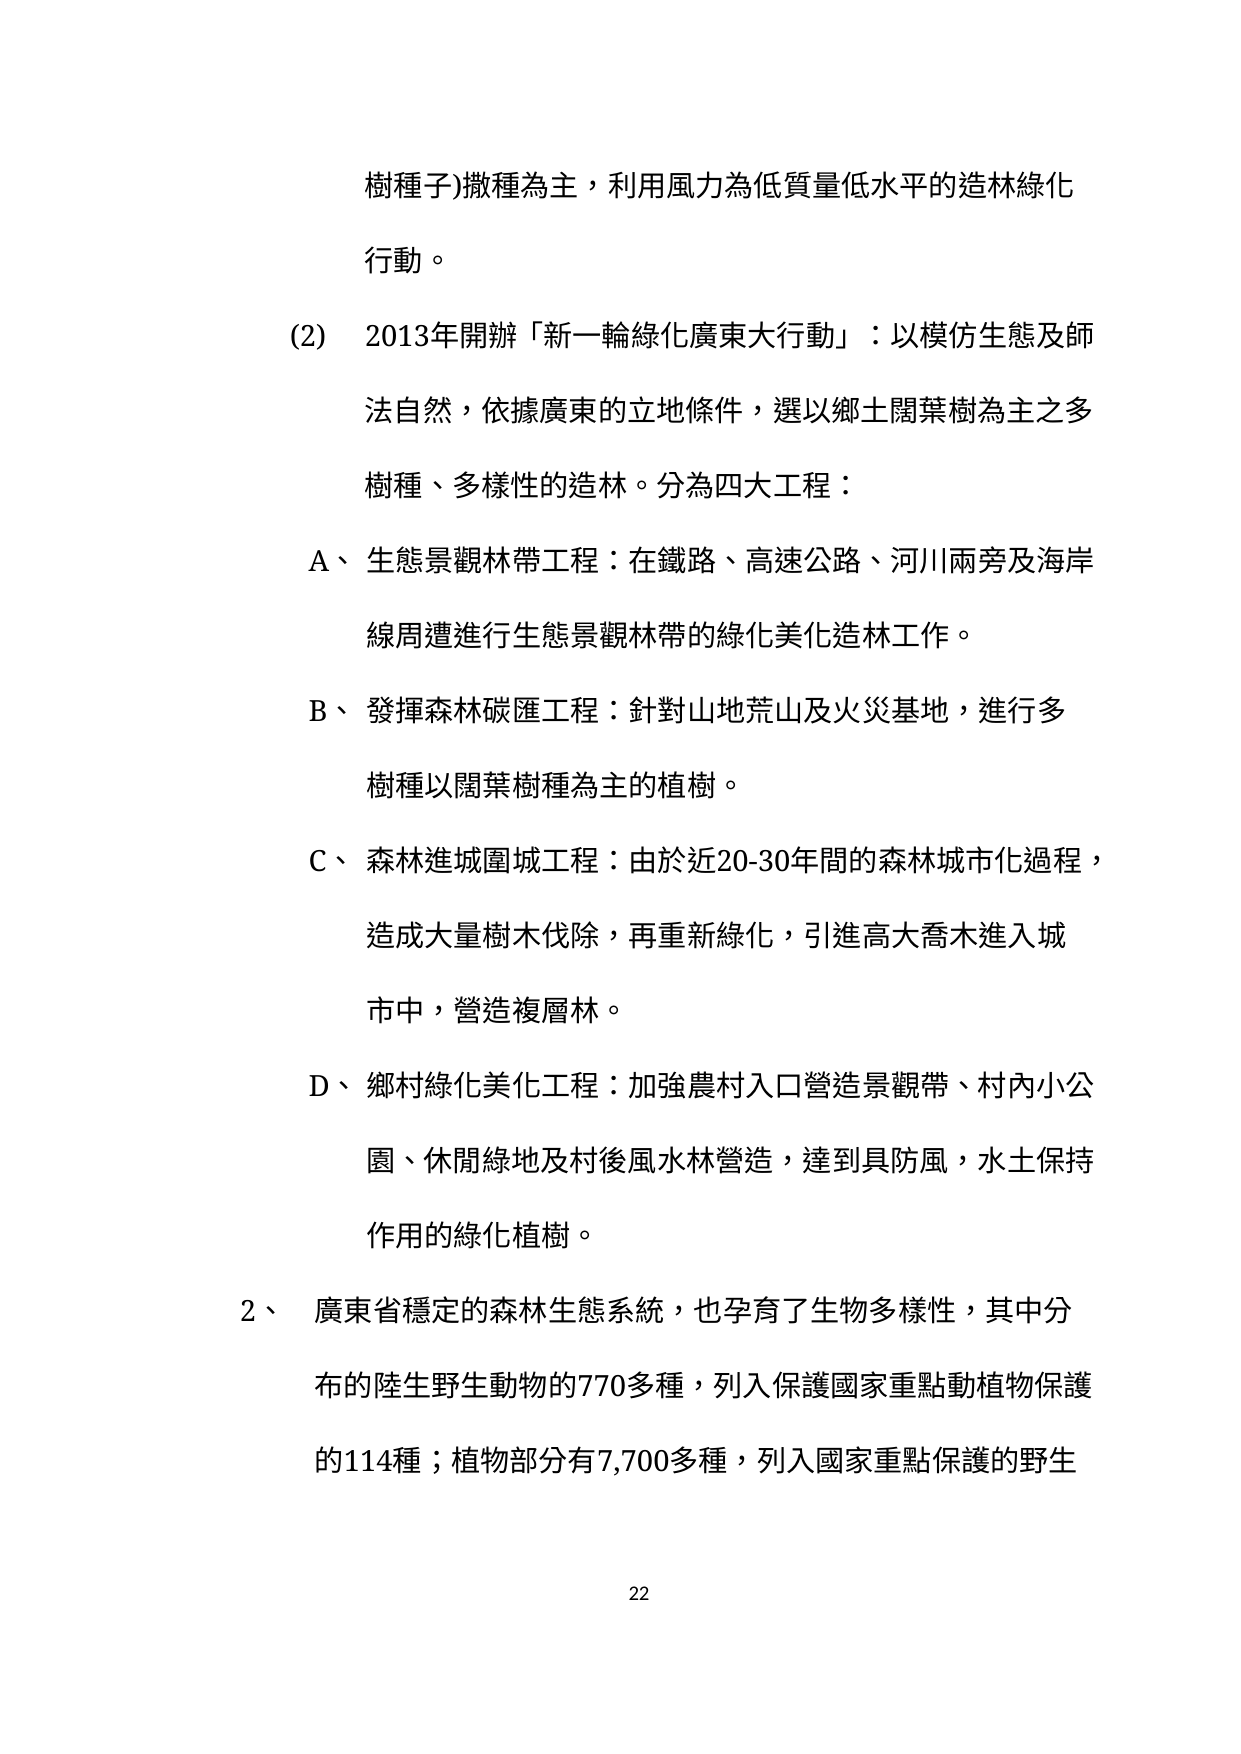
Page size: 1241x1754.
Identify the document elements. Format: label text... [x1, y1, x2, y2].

list 樹種子)撒種為主，利用風力為低質量低水平的造林綠化行動。 [289, 146, 1094, 296]
list 發揮森林碳匯工程：針對山地荒山及火災基地，進行多樹種以闊葉樹種為主的植樹。 [308, 671, 1094, 821]
list 生態景觀林帶工程：在鐵路、高速公路、河川兩旁及海岸線周遭進行生態景觀林帶的綠化美化造林工作。 [308, 521, 1094, 671]
list 廣東省穩定的森林生態系統，也孕育了生物多樣性，其中分布的陸生野生動物的770多種，列入保護國家重點動植物保護的114種；植物部分有7,700多種，列入國家重點保護的野生 [239, 1271, 1094, 1496]
list 森林進城圍城工程：由於近20-30年間的森林城市化過程，造成大量樹木伐除，再重新綠化，引進高大喬木進入城市中，營造複層林。 [308, 821, 1094, 1046]
list 2013年開辦「新一輪綠化廣東大行動」：以模仿生態及師法自然，依據廣東的立地條件，選以鄉土闊葉樹為主之多樹種、多樣性的造林。分為四大工程： [289, 296, 1094, 521]
list 鄉村綠化美化工程：加強農村入口營造景觀帶、村內小公園、休閒綠地及村後風水林營造，達到具防風，水土保持作用的綠化植樹。 [308, 1046, 1094, 1271]
